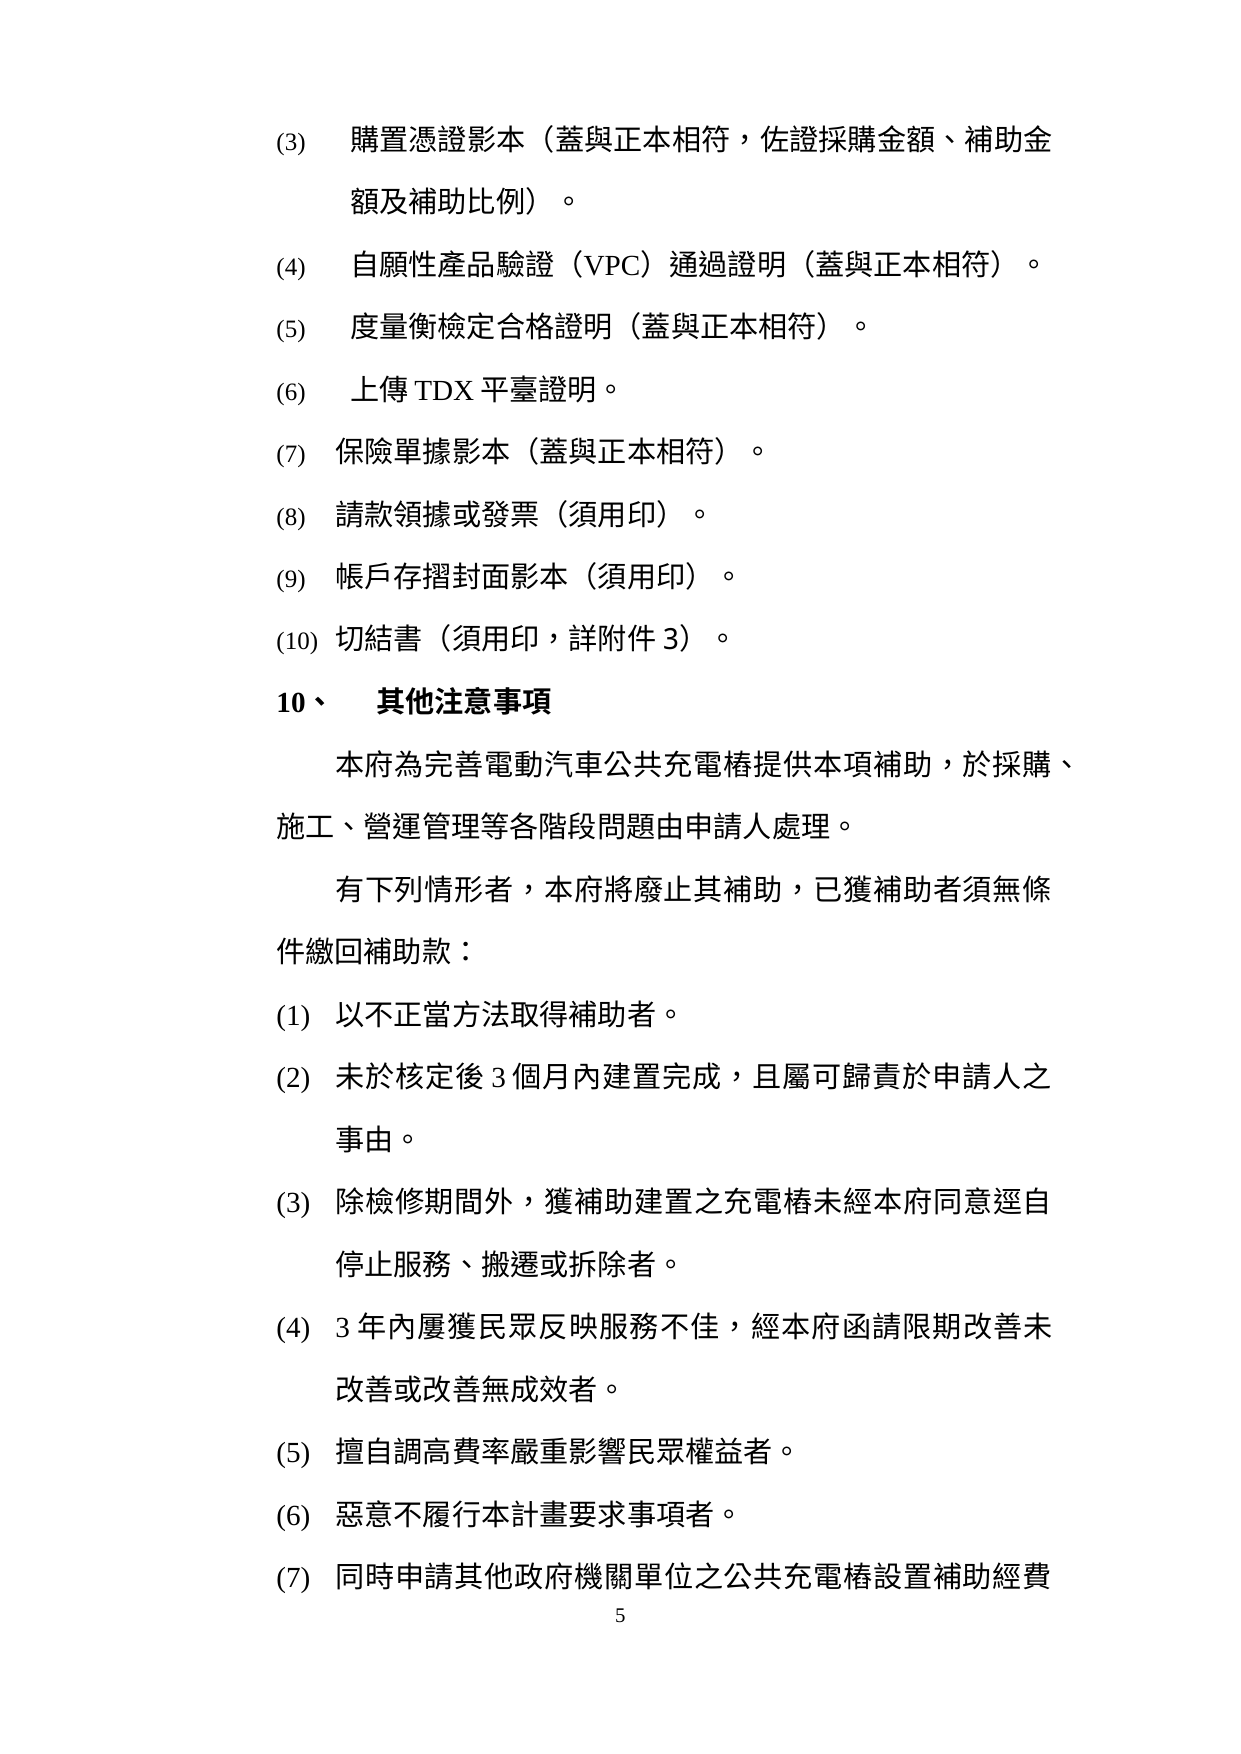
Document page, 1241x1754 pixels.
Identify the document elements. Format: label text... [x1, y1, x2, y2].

list 同時申請其他政府機關單位之公共充電樁設置補助經費 [276, 1533, 1053, 1596]
text 本府為完善電動汽車公共充電樁提供本項補助，於採購、施工、營運管理等各階段問題由申請人處理。 [276, 721, 1053, 846]
list 切結書（須用印，詳附件3）。 [276, 596, 1053, 658]
list 帳戶存摺封面影本（須用印）。 [276, 533, 1053, 596]
list 惡意不履行本計畫要求事項者。 [276, 1471, 1053, 1533]
list 購置憑證影本（蓋與正本相符，佐證採購金額、補助金額及補助比例）。 [276, 96, 1053, 221]
list 其他注意事項 [276, 658, 1053, 721]
list 3年內屢獲民眾反映服務不佳，經本府函請限期改善未改善或改善無成效者。 [276, 1283, 1053, 1408]
text 有下列情形者，本府將廢止其補助，已獲補助者須無條件繳回補助款： [276, 846, 1053, 971]
list 擅自調高費率嚴重影響民眾權益者。 [276, 1408, 1053, 1471]
list 以不正當方法取得補助者。 [276, 971, 1053, 1033]
list 上傳TDX平臺證明。 [276, 346, 1053, 408]
list 度量衡檢定合格證明（蓋與正本相符）。 [276, 283, 1053, 346]
list 除檢修期間外，獲補助建置之充電樁未經本府同意逕自停止服務、搬遷或拆除者。 [276, 1158, 1053, 1283]
list 自願性產品驗證（VPC）通過證明（蓋與正本相符）。 [276, 221, 1053, 283]
list 保險單據影本（蓋與正本相符）。 [276, 408, 1053, 471]
list 未於核定後3個月內建置完成，且屬可歸責於申請人之事由。 [276, 1033, 1053, 1158]
list 請款領據或發票（須用印）。 [276, 471, 1053, 533]
